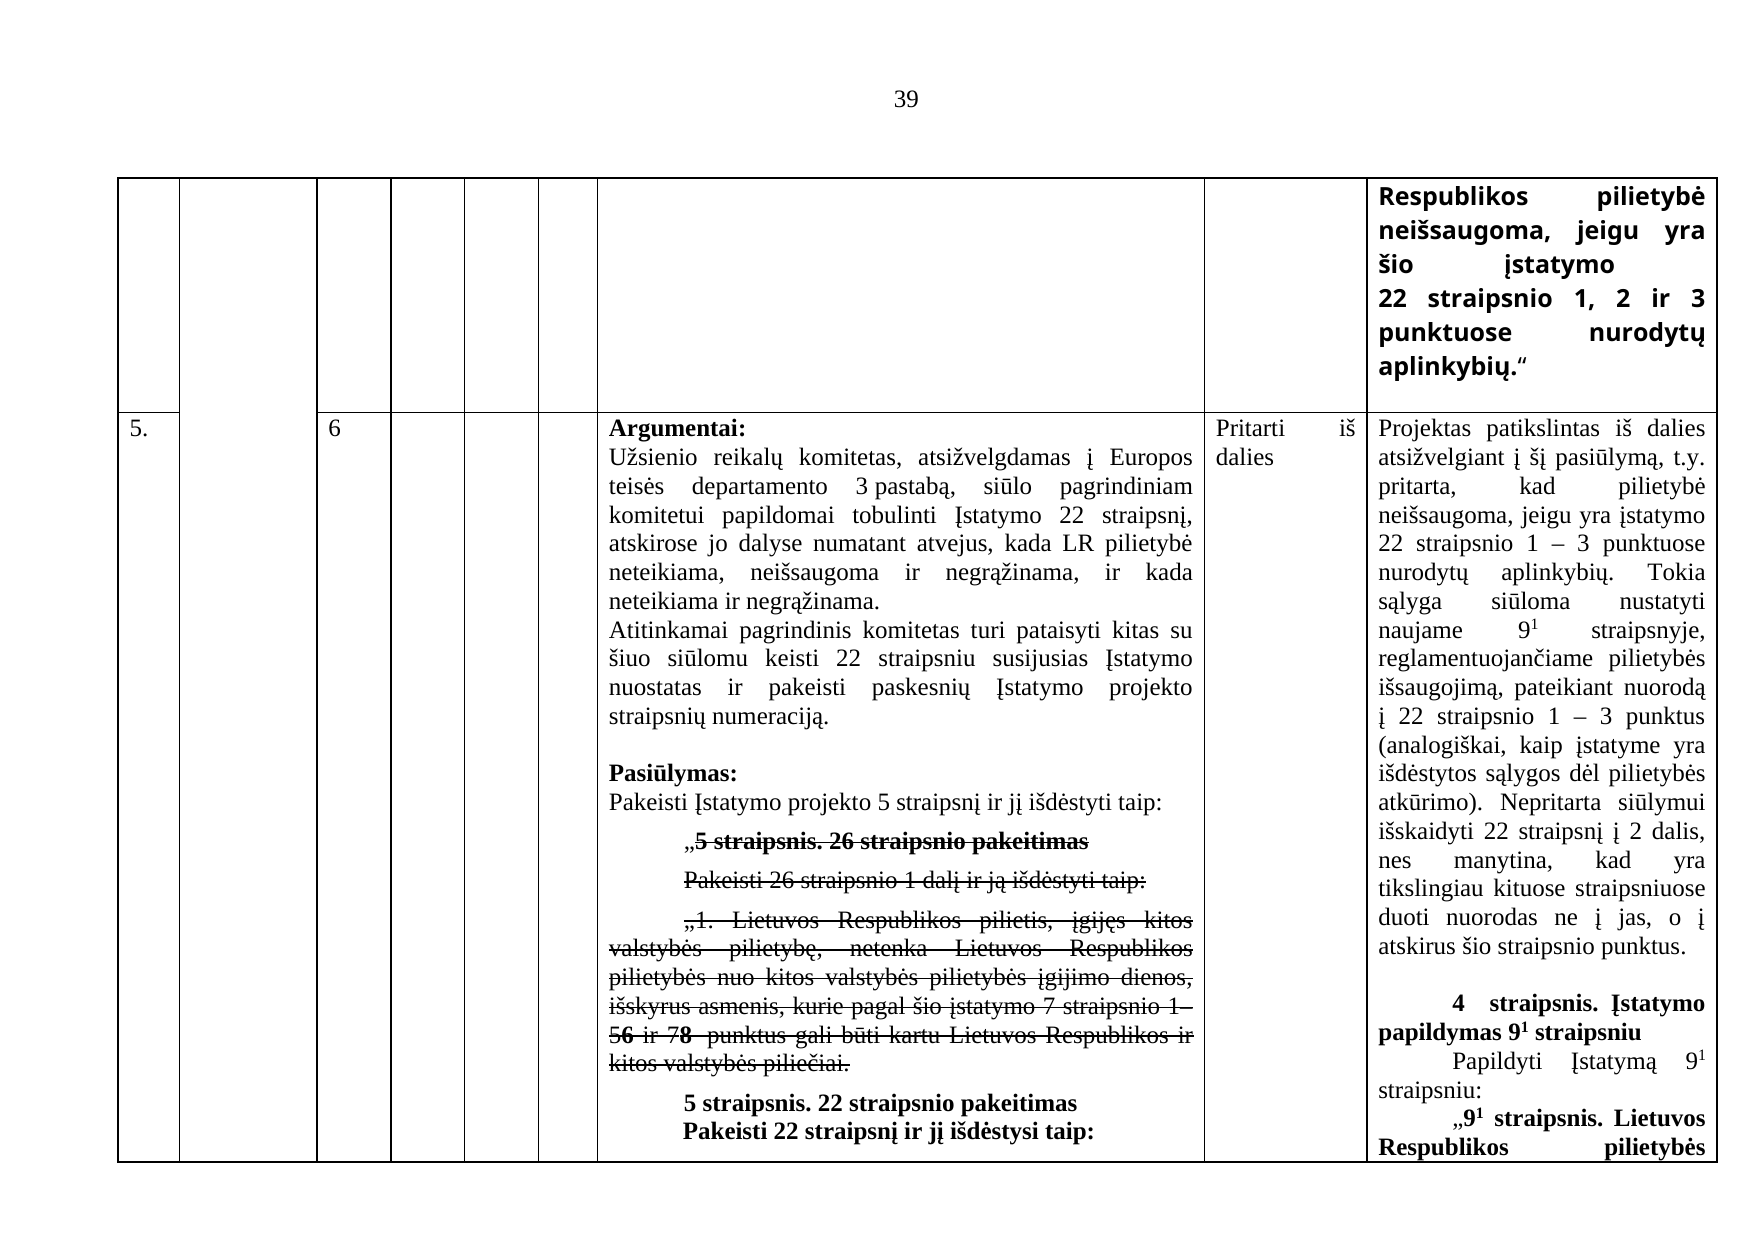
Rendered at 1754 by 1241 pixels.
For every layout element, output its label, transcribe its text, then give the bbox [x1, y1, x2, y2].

table_cell [539, 179, 597, 412]
table_cell [392, 413, 464, 1161]
table_cell Pritarti iš dalies [1205, 413, 1366, 1161]
table_cell [318, 179, 390, 412]
table_cell [180, 179, 316, 1161]
table_cell [119, 179, 179, 412]
table_cell Argumentai: Užsienio reikalų komitetas, vadovaudamasis Įstatymo 20 straipsnio, kuriame reglamentuojamos nuostatos dėl LR pilietybės suteikimo išimties tvarka, analogija, siūlo pagrindiniam komitetui papildyti siūlomą naują 201 straipsnį. Pasiūlymas: Pakeisti Įstatymo projekto 3 straipsnį ir jį išdėstyti taip: „3 straipsnis. Įstatymo papildymas 201 straipsniu Papildyti Įstatymą 201 straipsniu: „201 straipsnis. Lietuvos Respublikos pilietybės išsaugojimas 1. Respublikos Prezidentas, vadovaudamasis šiuo įstatymu, gali priimti sprendimą, kad Lietuvos Respublikos pilietis, turintis ypatingų nuopelnų Lietuvos valstybei, įgijęs kitos valstybės pilietybę, Lietuvos Respublikos pilietybę išsaugo. 2. Pagal šį įstatymą ypatingais nuopelnais Lietuvos valstybei laikoma Lietuvos Respublikos piliečio veikla, kuria asmuo ypač reikšmingai prisideda prie Lietuvos Respublikos valstybingumo stiprinimo, Lietuvos Respublikos galios ir jos autoriteto tarptautinėje bendruomenėje didinimo. 3. Lietuvos Respublikos pilietybė neišsaugoma, jeigu yra šio įstatymo 22 straipsnio 1 dalyje nurodytų aplinkybių.“ [598, 179, 1204, 412]
table_cell Argumentai: Užsienio reikalų komitetas, atsižvelgdamas į Europos teisės departamento 3 pastabą, siūlo pagrindiniam komitetui papildomai tobulinti Įstatymo 22 straipsnį, atskirose jo dalyse numatant atvejus, kada LR pilietybė neteikiama, neišsaugoma ir negrąžinama, ir kada neteikiama ir negrąžinama. Atitinkamai pagrindinis komitetas turi pataisyti kitas su šiuo siūlomu keisti 22 straipsniu susijusias Įstatymo nuostatas ir pakeisti paskesnių Įstatymo projekto straipsnių numeraciją. Pasiūlymas: Pakeisti Įstatymo projekto 5 straipsnį ir jį išdėstyti taip: „5 straipsnis. 26 straipsnio pakeitimas Pakeisti 26 straipsnio 1 dalį ir ją išdėstyti taip: „1. Lietuvos Respublikos pilietis, įgijęs kitos valstybės pilietybę, netenka Lietuvos Respublikos pilietybės nuo kitos valstybės pilietybės įgijimo dienos, išskyrus asmenis, kurie pagal šio įstatymo 7 straipsnio 1–56 ir 78 punktus gali būti kartu Lietuvos Respublikos ir kitos valstybės piliečiai. 5 straipsnis. 22 straipsnio pakeitimas Pakeisti 22 straipsnį ir jį išdėstysi taip: [598, 413, 1204, 1161]
table_cell [1205, 179, 1366, 412]
table_cell Projektas patikslintas iš dalies atsižvelgiant į šį pasiūlymą, t.y. pritarta, kad pilietybė neišsaugoma, jeigu yra įstatymo 22 straipsnio 1 – 3 punktuose nurodytų aplinkybių. Tokia sąlyga siūloma nustatyti naujame 91 straipsnyje, reglamentuojančiame pilietybės išsaugojimą, pateikiant nuorodą į 22 straipsnio 1 – 3 punktus (analogiškai, kaip įstatyme yra išdėstytos sąlygos dėl pilietybės atkūrimo). Nepritarta siūlymui išskaidyti 22 straipsnį į 2 dalis, nes manytina, kad yra tikslingiau kituose straipsniuose duoti nuorodas ne į jas, o į atskirus šio straipsnio punktus. 4 straipsnis. Įstatymo papildymas 91 straipsniu Papildyti Įstatymą 91 straipsniu: „91 straipsnis. Lietuvos Respublikos pilietybės [1368, 413, 1716, 1161]
table_cell [465, 179, 538, 412]
table_cell Respublikos pilietybė neišsaugoma, jeigu yra šio įstatymo 22 straipsnio 1, 2 ir 3 punktuose nurodytų aplinkybių.“ [1368, 179, 1716, 412]
table_cell [539, 413, 597, 1161]
table_cell [392, 179, 464, 412]
table_cell 5. [119, 413, 179, 1161]
table_cell 6 [318, 413, 390, 1161]
table_cell [465, 413, 538, 1161]
